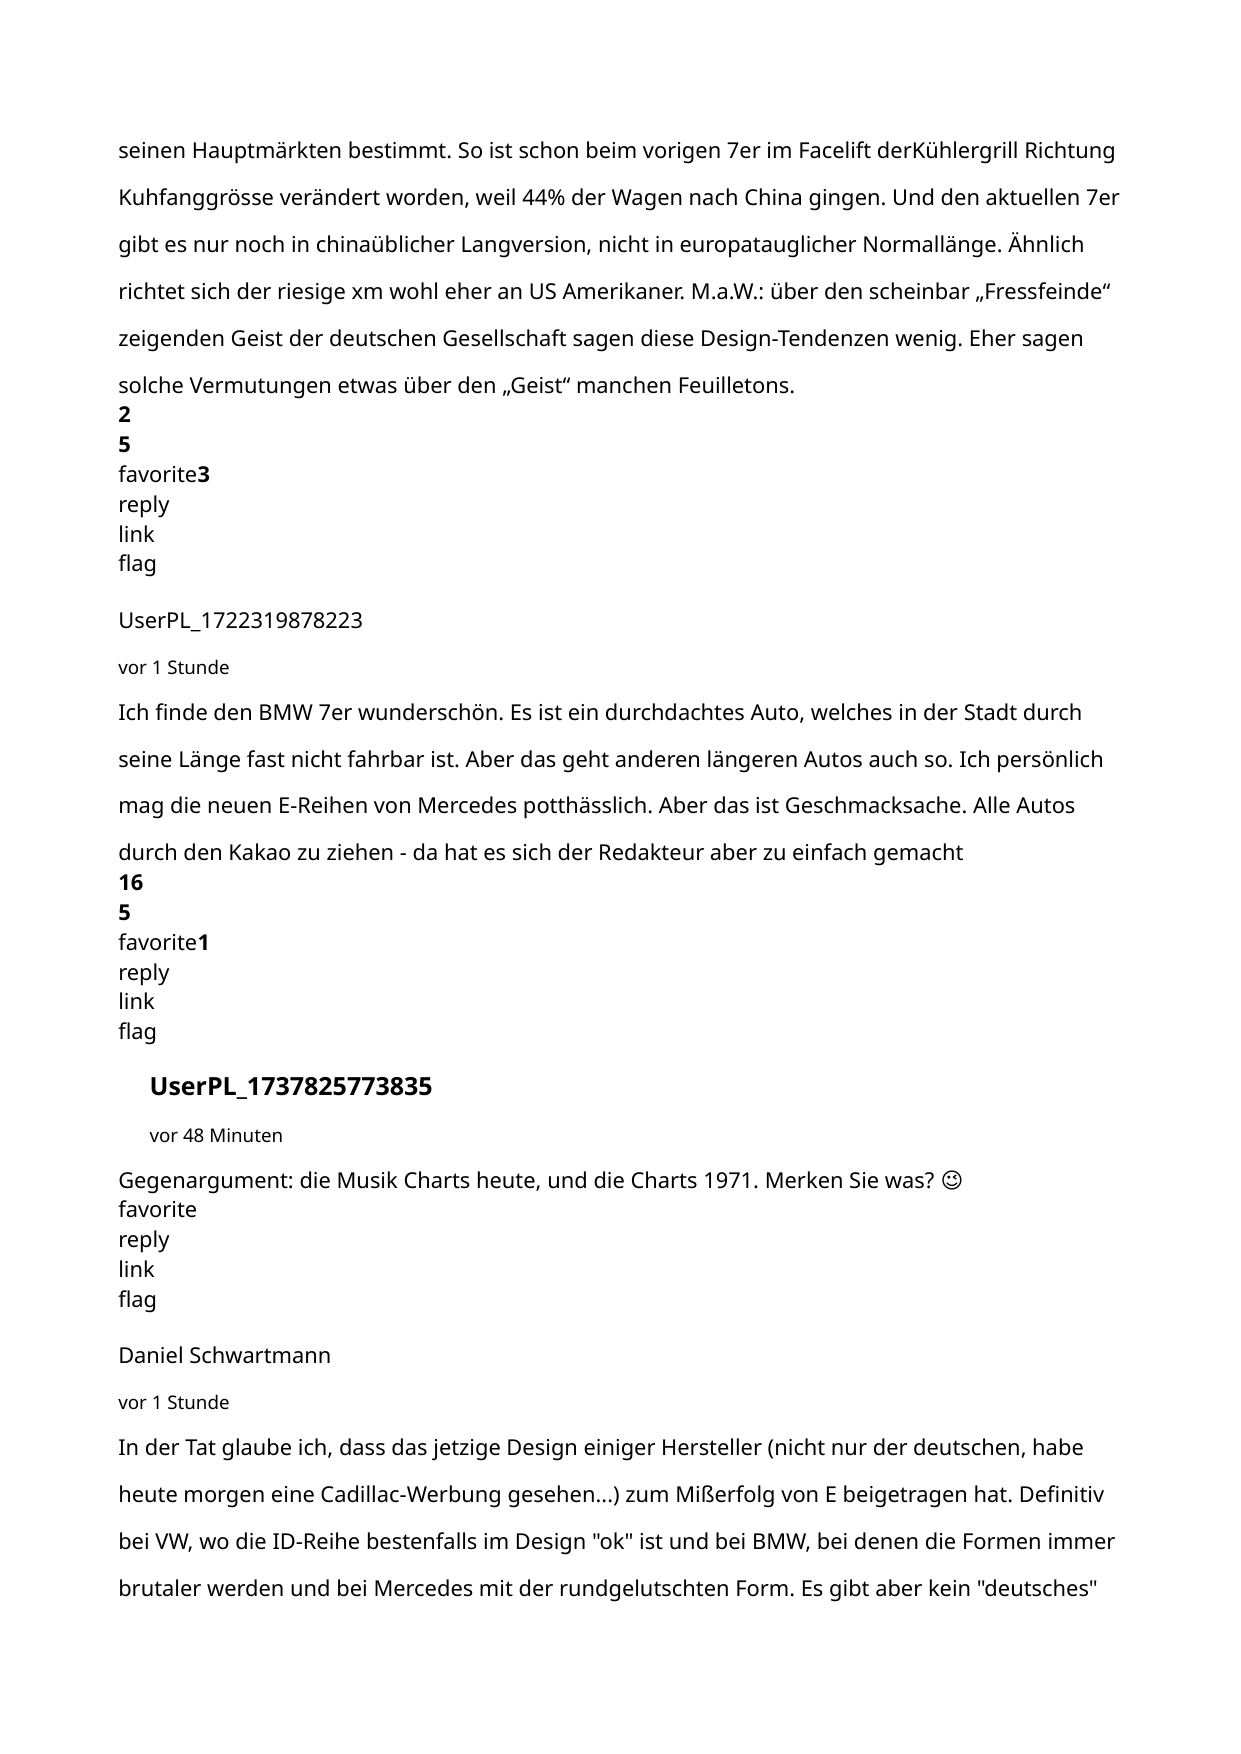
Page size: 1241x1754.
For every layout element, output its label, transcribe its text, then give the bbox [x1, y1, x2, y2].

text 5 [118, 897, 1122, 927]
text link [118, 986, 1122, 1016]
text link [118, 518, 1122, 548]
text 2 [118, 399, 1122, 429]
text flag [118, 1284, 1122, 1313]
text In der Tat glaube ich, dass das jetzige Design einiger Hersteller (nicht nur der deutschen, habe heute morgen eine Cadillac-Werbung gesehen...) zum Mißerfolg von E beigetragen hat. Definitiv bei VW, wo die ID-Reihe bestenfalls im Design "ok" ist und bei BMW, bei denen die Formen immer brutaler werden und bei Mercedes mit der rundgelutschten Form. Es gibt aber kein "deutsches" [118, 1415, 1122, 1603]
text favorite3 [118, 459, 1122, 489]
text UserPL_1722319878223 [118, 594, 1114, 634]
text flag [118, 1016, 1122, 1046]
text reply [118, 957, 1122, 986]
text 5 [118, 429, 1122, 459]
text reply [118, 489, 1122, 518]
text Gegenargument: die Musik Charts heute, und die Charts 1971. Merken Sie was? 😉 [118, 1147, 1122, 1194]
text vor 48 Minuten [149, 1118, 1122, 1147]
text Daniel Schwartmann [118, 1329, 1114, 1370]
text Ich finde den BMW 7er wunderschön. Es ist ein durchdachtes Auto, welches in der Stadt durch seine Länge fast nicht fahrbar ist. Aber das geht anderen längeren Autos auch so. Ich persönlich mag die neuen E-Reihen von Mercedes potthässlich. Aber das ist Geschmacksache. Alle Autos durch den Kakao zu ziehen - da hat es sich der Redakteur aber zu einfach gemacht [118, 680, 1122, 867]
text link [118, 1254, 1122, 1284]
text seinen Hauptmärkten bestimmt. So ist schon beim vorigen 7er im Facelift derKühlergrill Richtung Kuhfanggrösse verändert worden, weil 44% der Wagen nach China gingen. Und den aktuellen 7er gibt es nur noch in chinaüblicher Langversion, nicht in europatauglicher Normallänge. Ähnlich richtet sich der riesige xm wohl eher an US Amerikaner. M.a.W.: über den scheinbar „Fressfeinde“ zeigenden Geist der deutschen Gesellschaft sagen diese Design-Tendenzen wenig. Eher sagen solche Vermutungen etwas über den „Geist“ manchen Feuilletons. [118, 118, 1122, 399]
text UserPL_1737825773835 [149, 1062, 1114, 1102]
text vor 1 Stunde [118, 1385, 1122, 1415]
text favorite [118, 1194, 1122, 1224]
text vor 1 Stunde [118, 650, 1122, 680]
text flag [118, 548, 1122, 578]
text 16 [118, 867, 1122, 897]
text reply [118, 1224, 1122, 1254]
text favorite1 [118, 927, 1122, 957]
